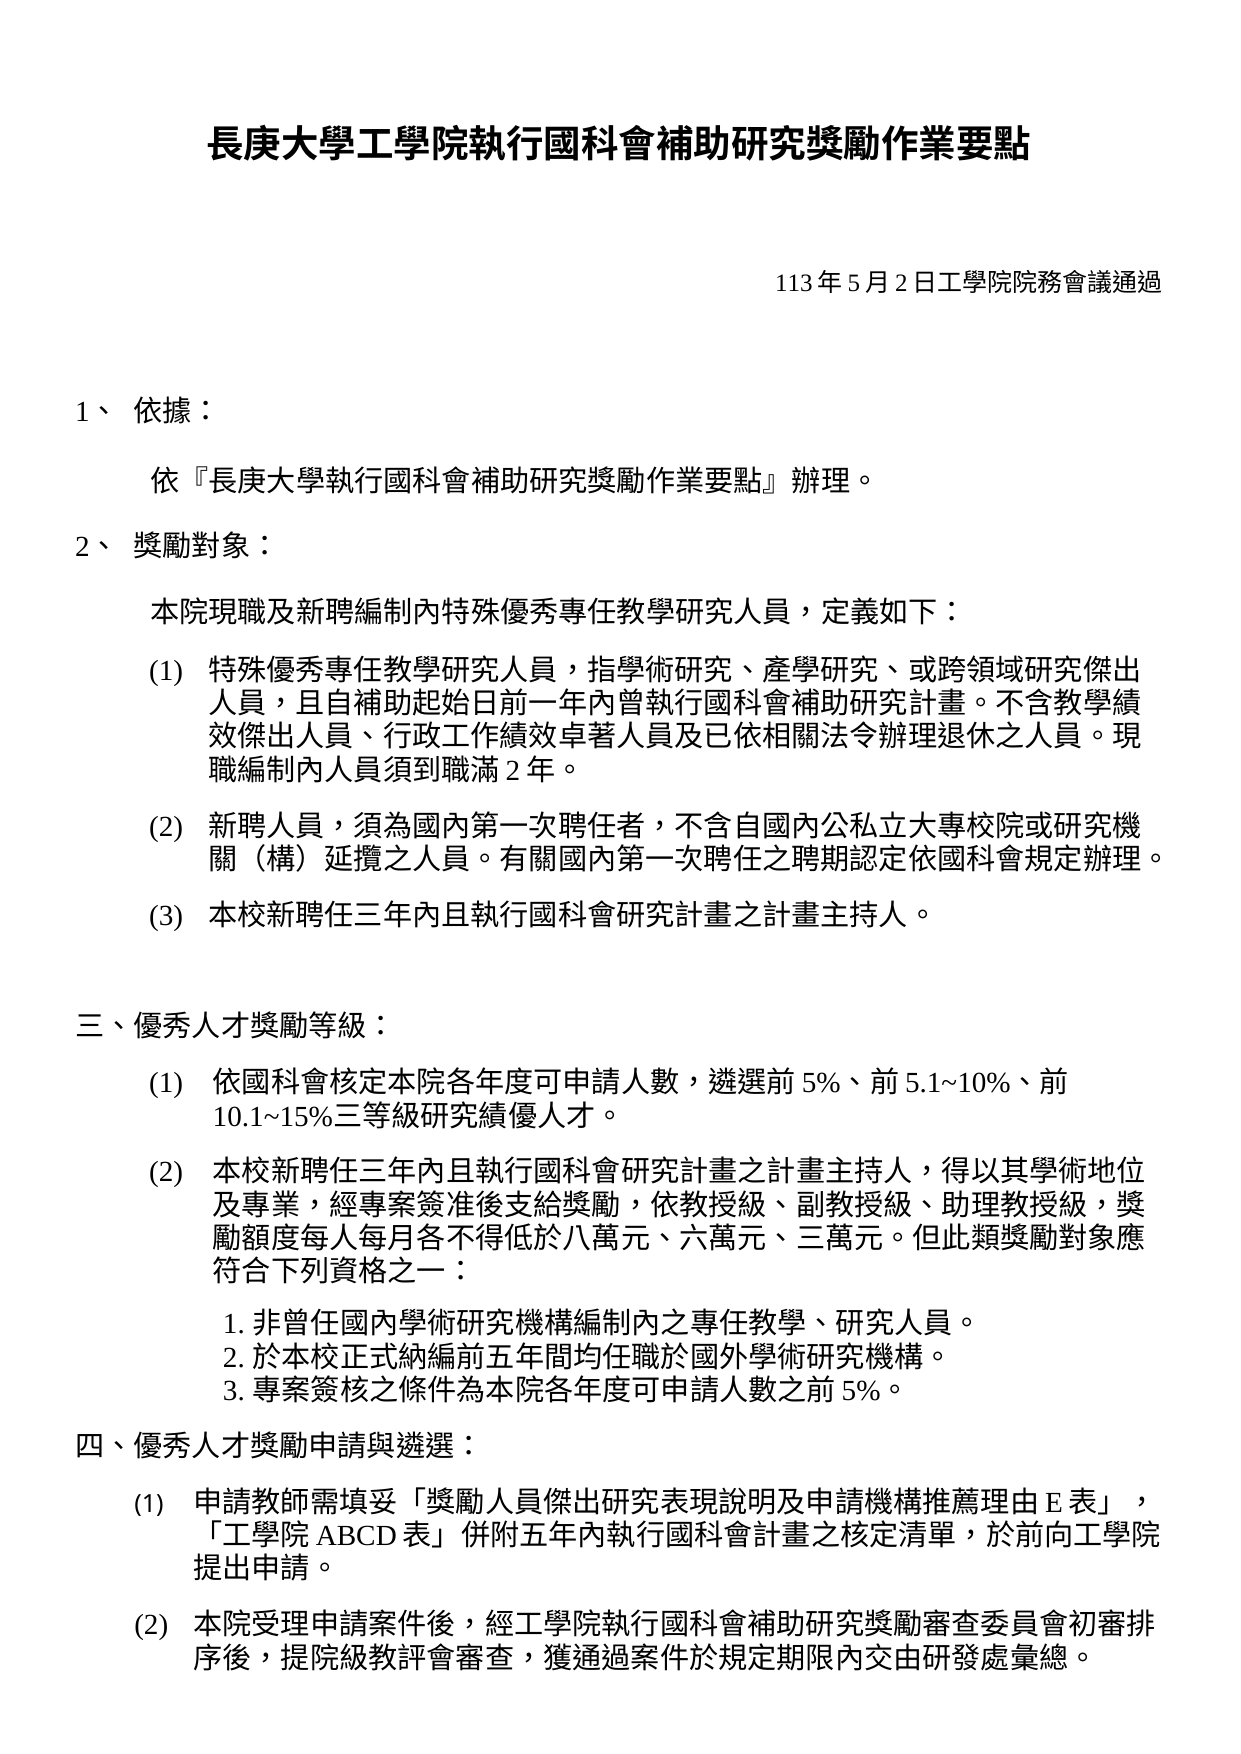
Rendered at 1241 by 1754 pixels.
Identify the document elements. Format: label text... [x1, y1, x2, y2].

list 於本校正式納編前五年間均任職於國外學術研究機構。 [223, 1341, 1162, 1374]
text 四、優秀人才獎勵申請與遴選： [75, 1430, 1162, 1463]
text 113年5月2日工學院院務會議通過 [75, 239, 1162, 302]
list 本校新聘任三年內且執行國科會研究計畫之計畫主持人。 [149, 898, 1162, 932]
list 本校新聘任三年內且執行國科會研究計畫之計畫主持人，得以其學術地位及專業，經專案簽准後支給獎勵，依教授級、副教授級、助理教授級，獎勵額度每人每月各不得低於八萬元、六萬元、三萬元。但此類獎勵對象應符合下列資格之一： [149, 1155, 1162, 1288]
list 申請教師需填妥「獎勵人員傑出研究表現說明及申請機構推薦理由E表」，「工學院ABCD表」併附五年內執行國科會計畫之核定清單，於前向工學院提出申請。 [134, 1486, 1162, 1586]
list 本院受理申請案件後，經工學院執行國科會補助研究獎勵審查委員會初審排序後，提院級教評會審查，獲通過案件於規定期限內交由研發處彙總。 [134, 1608, 1162, 1675]
list 專案簽核之條件為本院各年度可申請人數之前5%。 [223, 1374, 1162, 1407]
list 特殊優秀專任教學研究人員，指學術研究、產學研究、或跨領域研究傑出人員，且自補助起始日前一年內曾執行國科會補助研究計畫。不含教學績效傑出人員、行政工作績效卓著人員及已依相關法令辦理退休之人員。現職編制內人員須到職滿2年。 [149, 653, 1162, 787]
text 本院現職及新聘編制內特殊優秀專任教學研究人員，定義如下： [150, 589, 1162, 631]
list 新聘人員，須為國內第一次聘任者，不含自國內公私立大專校院或研究機關（構）延攬之人員。有關國內第一次聘任之聘期認定依國科會規定辦理。 [149, 809, 1162, 876]
list 非曾任國內學術研究機構編制內之專任教學、研究人員。 [223, 1307, 1162, 1341]
list 依據： [75, 394, 1162, 428]
list 依國科會核定本院各年度可申請人數，遴選前5%、前5.1~10%、前10.1~15%三等級研究績優人才。 [149, 1066, 1162, 1133]
text 三、優秀人才獎勵等級： [75, 1010, 1162, 1043]
list 獎勵對象： [75, 522, 1162, 565]
text 依『長庚大學執行國科會補助研究獎勵作業要點』辦理。 [150, 465, 1162, 498]
text 長庚大學工學院執行國科會補助研究獎勵作業要點 [75, 99, 1162, 162]
